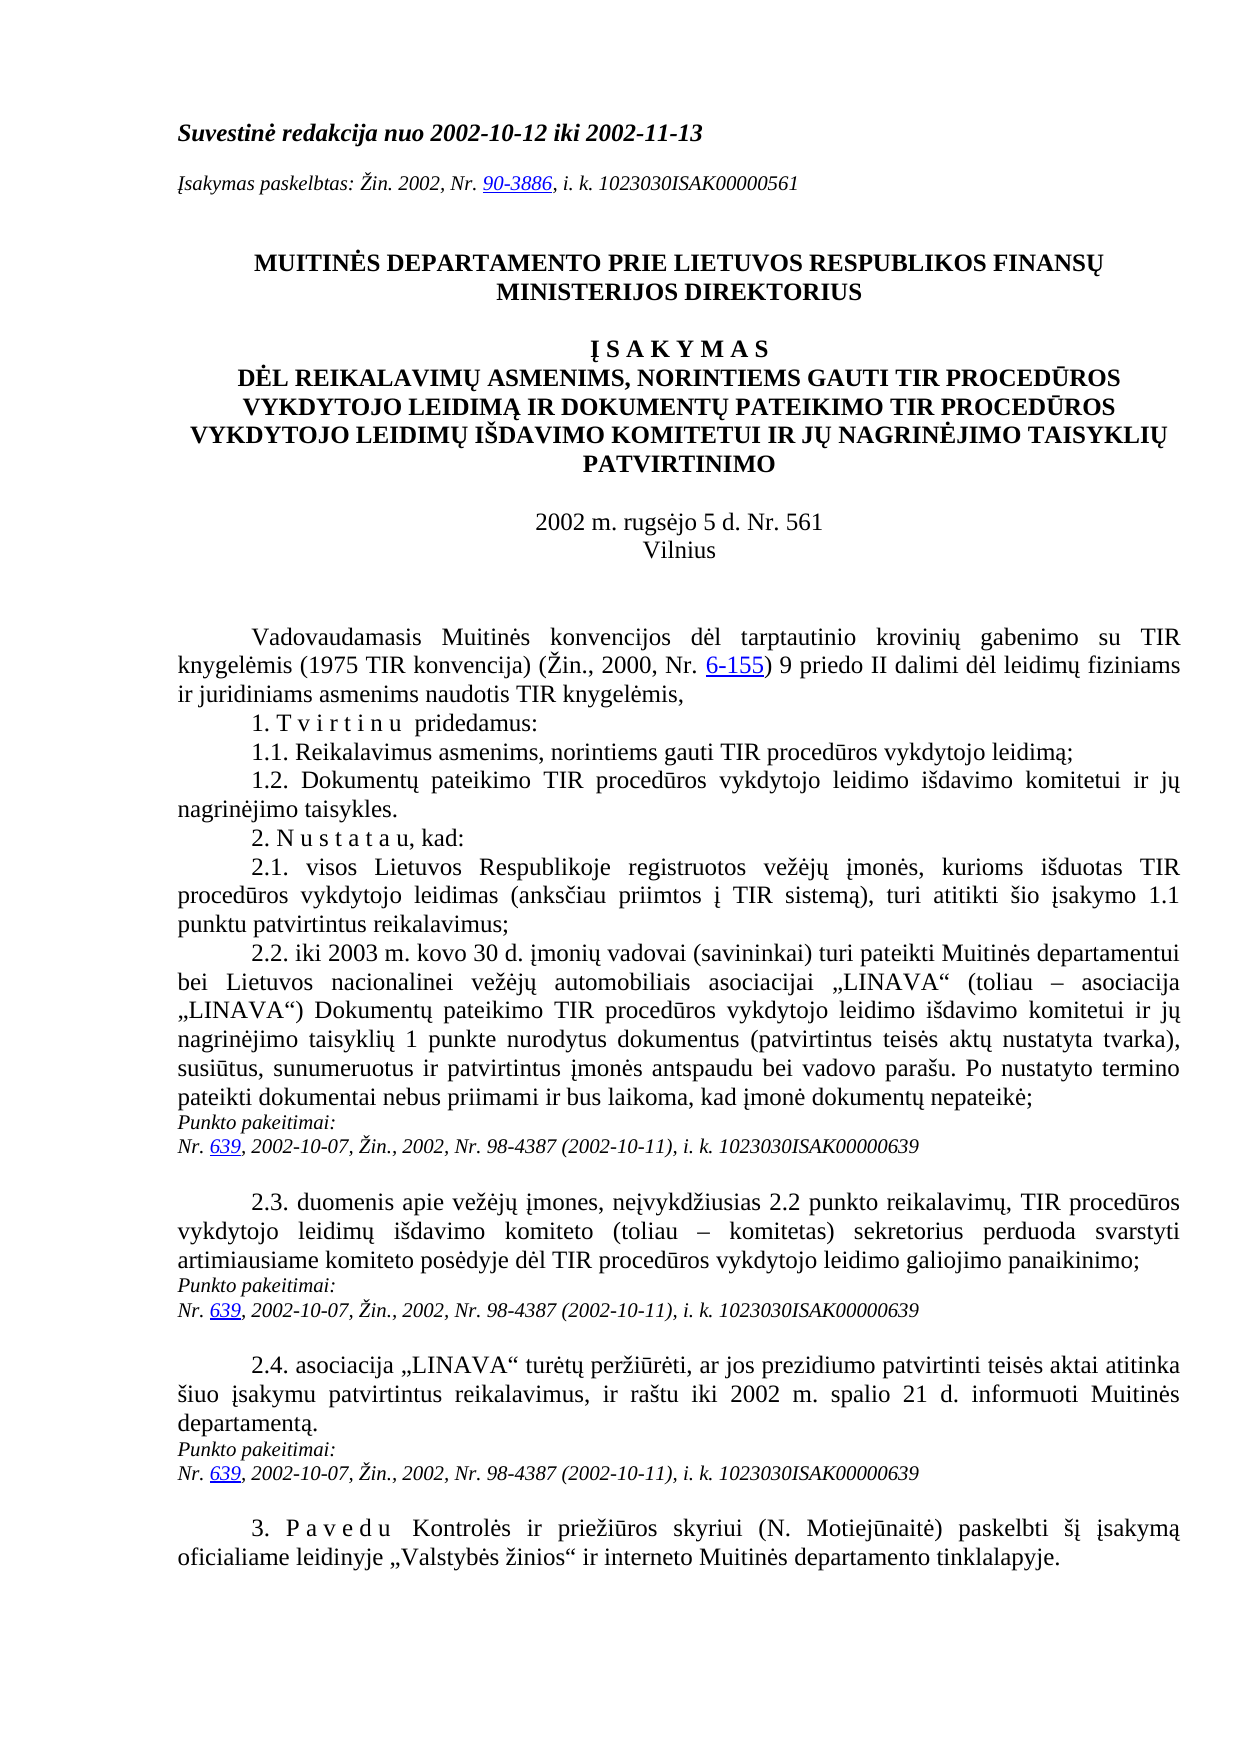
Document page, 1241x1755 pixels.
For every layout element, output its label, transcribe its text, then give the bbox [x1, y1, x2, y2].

text 3. Pavedu Kontrolės ir priežiūros skyriui (N. Motiejūnaitė) paskelbti šį įsakymą oficialiame leidinyje „Valstybės žinios“ ir interneto Muitinės departamento tinklalapyje. [177, 1513, 1181, 1571]
text Vilnius [177, 535, 1181, 564]
text Nr. 639, 2002-10-07, Žin., 2002, Nr. 98-4387 (2002-10-11), i. k. 1023030ISAK00000639 [177, 1461, 1181, 1485]
text DĖL REIKALAVIMŲ ASMENIMS, NORINTIEMS GAUTI TIR PROCEDŪROS VYKDYTOJO LEIDIMĄ IR DOKUMENTŲ PATEIKIMO TIR PROCEDŪROS VYKDYTOJO LEIDIMŲ IŠDAVIMO KOMITETUI IR JŲ NAGRINĖJIMO TAISYKLIŲ PATVIRTINIMO [177, 363, 1181, 478]
text 2002 m. rugsėjo 5 d. Nr. 561 [177, 507, 1181, 535]
text Suvestinė redakcija nuo 2002-10-12 iki 2002-11-13 [177, 118, 1181, 147]
text 2.3. duomenis apie vežėjų įmones, neįvykdžiusias 2.2 punkto reikalavimų, TIR procedūros vykdytojo leidimų išdavimo komiteto (toliau – komitetas) sekretorius perduoda svarstyti artimiausiame komiteto posėdyje dėl TIR procedūros vykdytojo leidimo galiojimo panaikinimo; [177, 1187, 1181, 1273]
text MUITINĖS DEPARTAMENTO PRIE LIETUVOS RESPUBLIKOS FINANSŲ MINISTERIJOS DIREKTORIUS [177, 248, 1181, 305]
text 1.2. Dokumentų pateikimo TIR procedūros vykdytojo leidimo išdavimo komitetui ir jų nagrinėjimo taisykles. [177, 765, 1181, 823]
text Įsakymas paskelbtas: Žin. 2002, Nr. 90-3886, i. k. 1023030ISAK00000561 [177, 171, 1181, 195]
text 2.1. visos Lietuvos Respublikoje registruotos vežėjų įmonės, kurioms išduotas TIR procedūros vykdytojo leidimas (anksčiau priimtos į TIR sistemą), turi atitikti šio įsakymo 1.1 punktu patvirtintus reikalavimus; [177, 852, 1181, 938]
text Punkto pakeitimai: [177, 1110, 1181, 1134]
text Nr. 639, 2002-10-07, Žin., 2002, Nr. 98-4387 (2002-10-11), i. k. 1023030ISAK00000639 [177, 1297, 1181, 1322]
text Vadovaudamasis Muitinės konvencijos dėl tarptautinio krovinių gabenimo su TIR knygelėmis (1975 TIR konvencija) (Žin., 2000, Nr. 6-155) 9 priedo II dalimi dėl leidimų fiziniams ir juridiniams asmenims naudotis TIR knygelėmis, [177, 622, 1181, 708]
text 2.2. iki 2003 m. kovo 30 d. įmonių vadovai (savininkai) turi pateikti Muitinės departamentui bei Lietuvos nacionalinei vežėjų automobiliais asociacijai „LINAVA“ (toliau – asociacija „LINAVA“) Dokumentų pateikimo TIR procedūros vykdytojo leidimo išdavimo komitetui ir jų nagrinėjimo taisyklių 1 punkte nurodytus dokumentus (patvirtintus teisės aktų nustatyta tvarka), susiūtus, sunumeruotus ir patvirtintus įmonės antspaudu bei vadovo parašu. Po nustatyto termino pateikti dokumentai nebus priimami ir bus laikoma, kad įmonė dokumentų nepateikė; [177, 938, 1181, 1110]
text 1.1. Reikalavimus asmenims, norintiems gauti TIR procedūros vykdytojo leidimą; [177, 737, 1181, 765]
text Nr. 639, 2002-10-07, Žin., 2002, Nr. 98-4387 (2002-10-11), i. k. 1023030ISAK00000639 [177, 1134, 1181, 1158]
text Punkto pakeitimai: [177, 1273, 1181, 1297]
text Punkto pakeitimai: [177, 1437, 1181, 1461]
text 2.4. asociacija „LINAVA“ turėtų peržiūrėti, ar jos prezidiumo patvirtinti teisės aktai atitinka šiuo įsakymu patvirtintus reikalavimus, ir raštu iki 2002 m. spalio 21 d. informuoti Muitinės departamentą. [177, 1350, 1181, 1437]
text Į S A K Y M A S [177, 334, 1181, 363]
text 1. Tvirtinu pridedamus: [177, 708, 1181, 737]
text 2. Nustatau, kad: [177, 823, 1181, 852]
